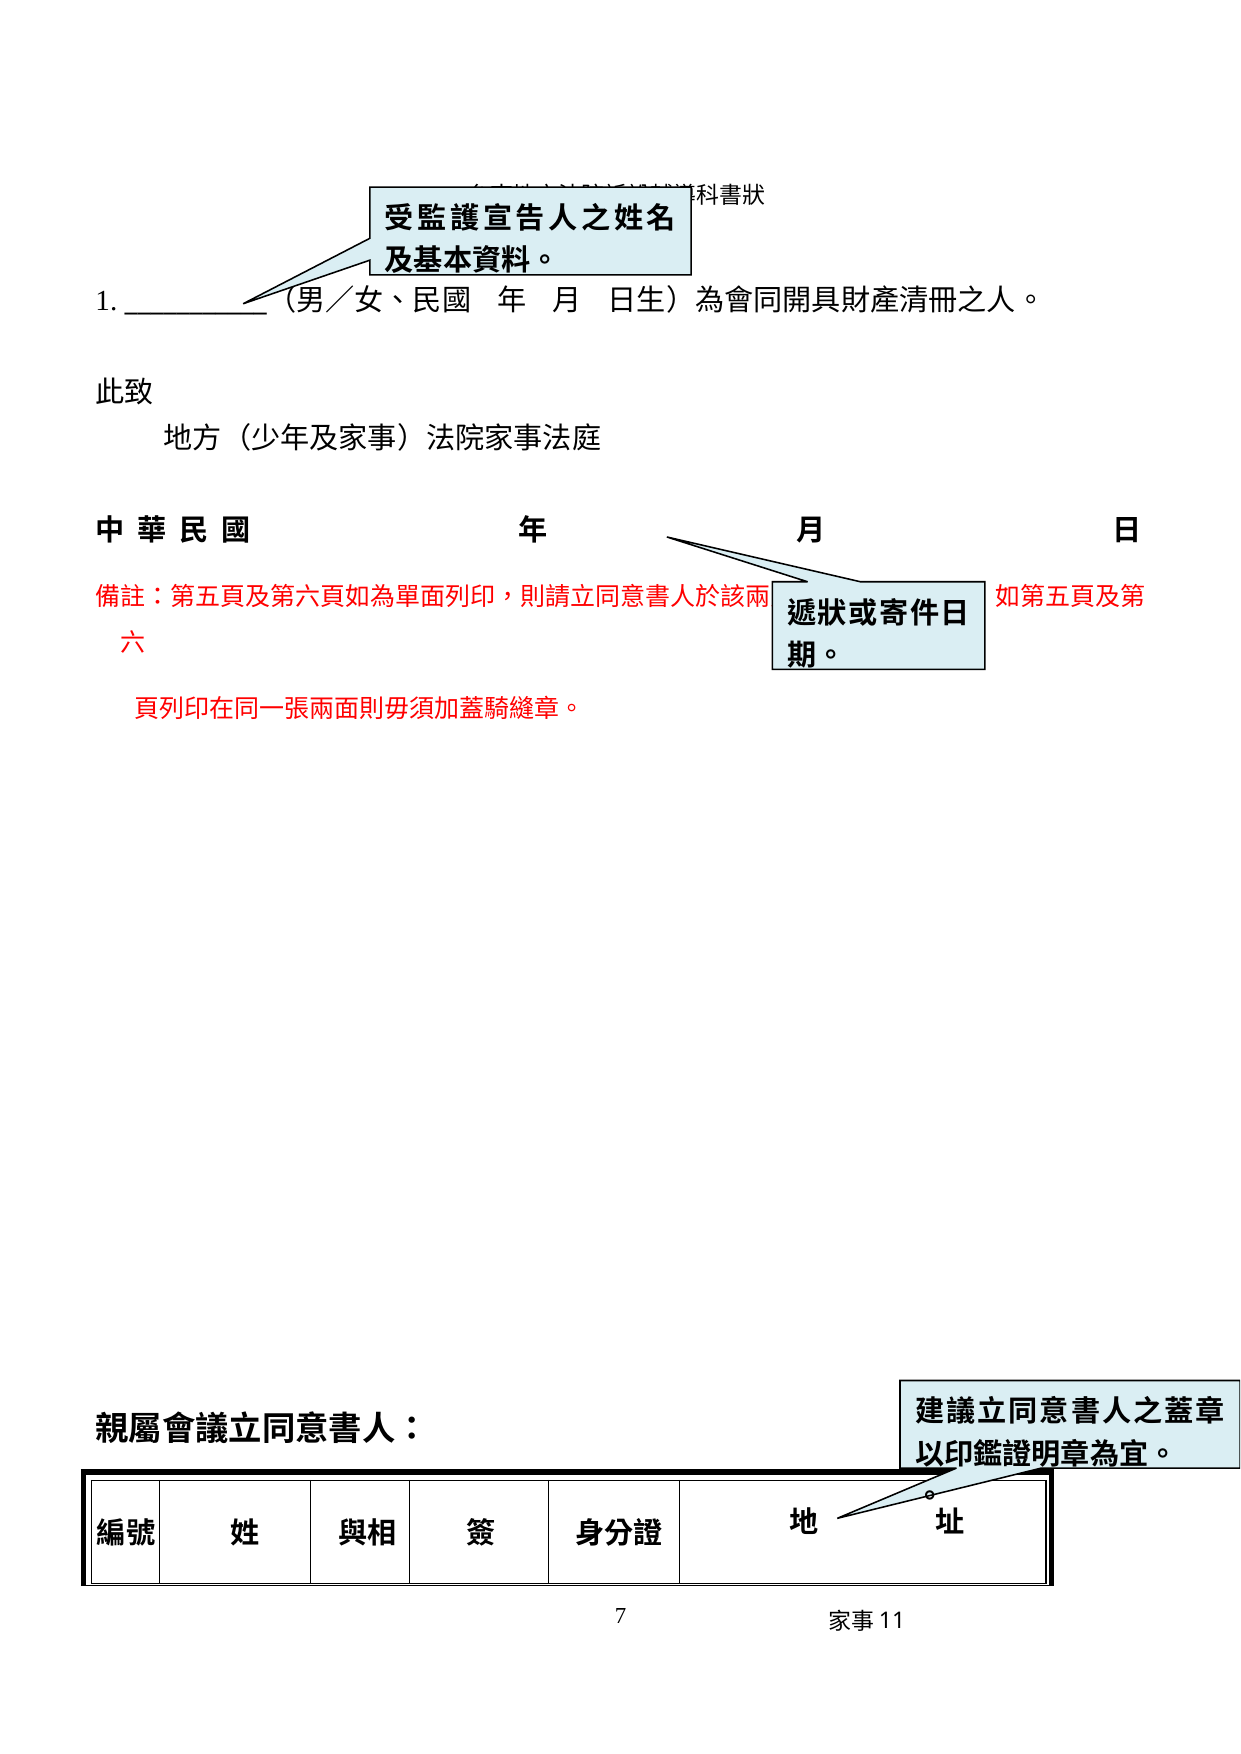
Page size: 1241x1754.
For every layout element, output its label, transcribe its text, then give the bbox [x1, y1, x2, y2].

text 此致 [95, 366, 1145, 412]
table_header 簽 [410, 1481, 548, 1582]
table_header [409, 1475, 548, 1480]
table_header [548, 1475, 679, 1480]
text 頁列印在同一張兩面則毋須加蓋騎縫章。 [95, 681, 1145, 726]
text 地方（少年及家事）法院家事法庭 [95, 412, 1145, 457]
text 中華民國 年 月 日 [95, 503, 1145, 549]
table_header 編號 [86, 1475, 159, 1582]
text 親屬會議立同意書人： [95, 1403, 899, 1449]
table_header 身分證 [549, 1481, 679, 1582]
text 備註：第五頁及第六頁如為單面列印，則請立同意書人於該兩頁跨頁處蓋騎縫章，如第五頁及第六 [814, 569, 1145, 661]
table_header [311, 1475, 409, 1480]
text 1. ___________（男／女、民國 年 月 日生）為會同開具財產清冊之人。 [95, 274, 1145, 320]
table_header [680, 1475, 935, 1480]
table_header 地 址 [680, 1481, 1045, 1582]
text 備註：第五頁及第六頁如為單面列印，則請立同意書人於該兩頁跨頁處蓋騎縫章，如第五頁及第六 [95, 569, 796, 661]
table_header 與相 [311, 1481, 409, 1582]
table_header [1001, 1475, 1049, 1582]
table_header [160, 1475, 311, 1480]
table_header 姓 [160, 1481, 310, 1582]
